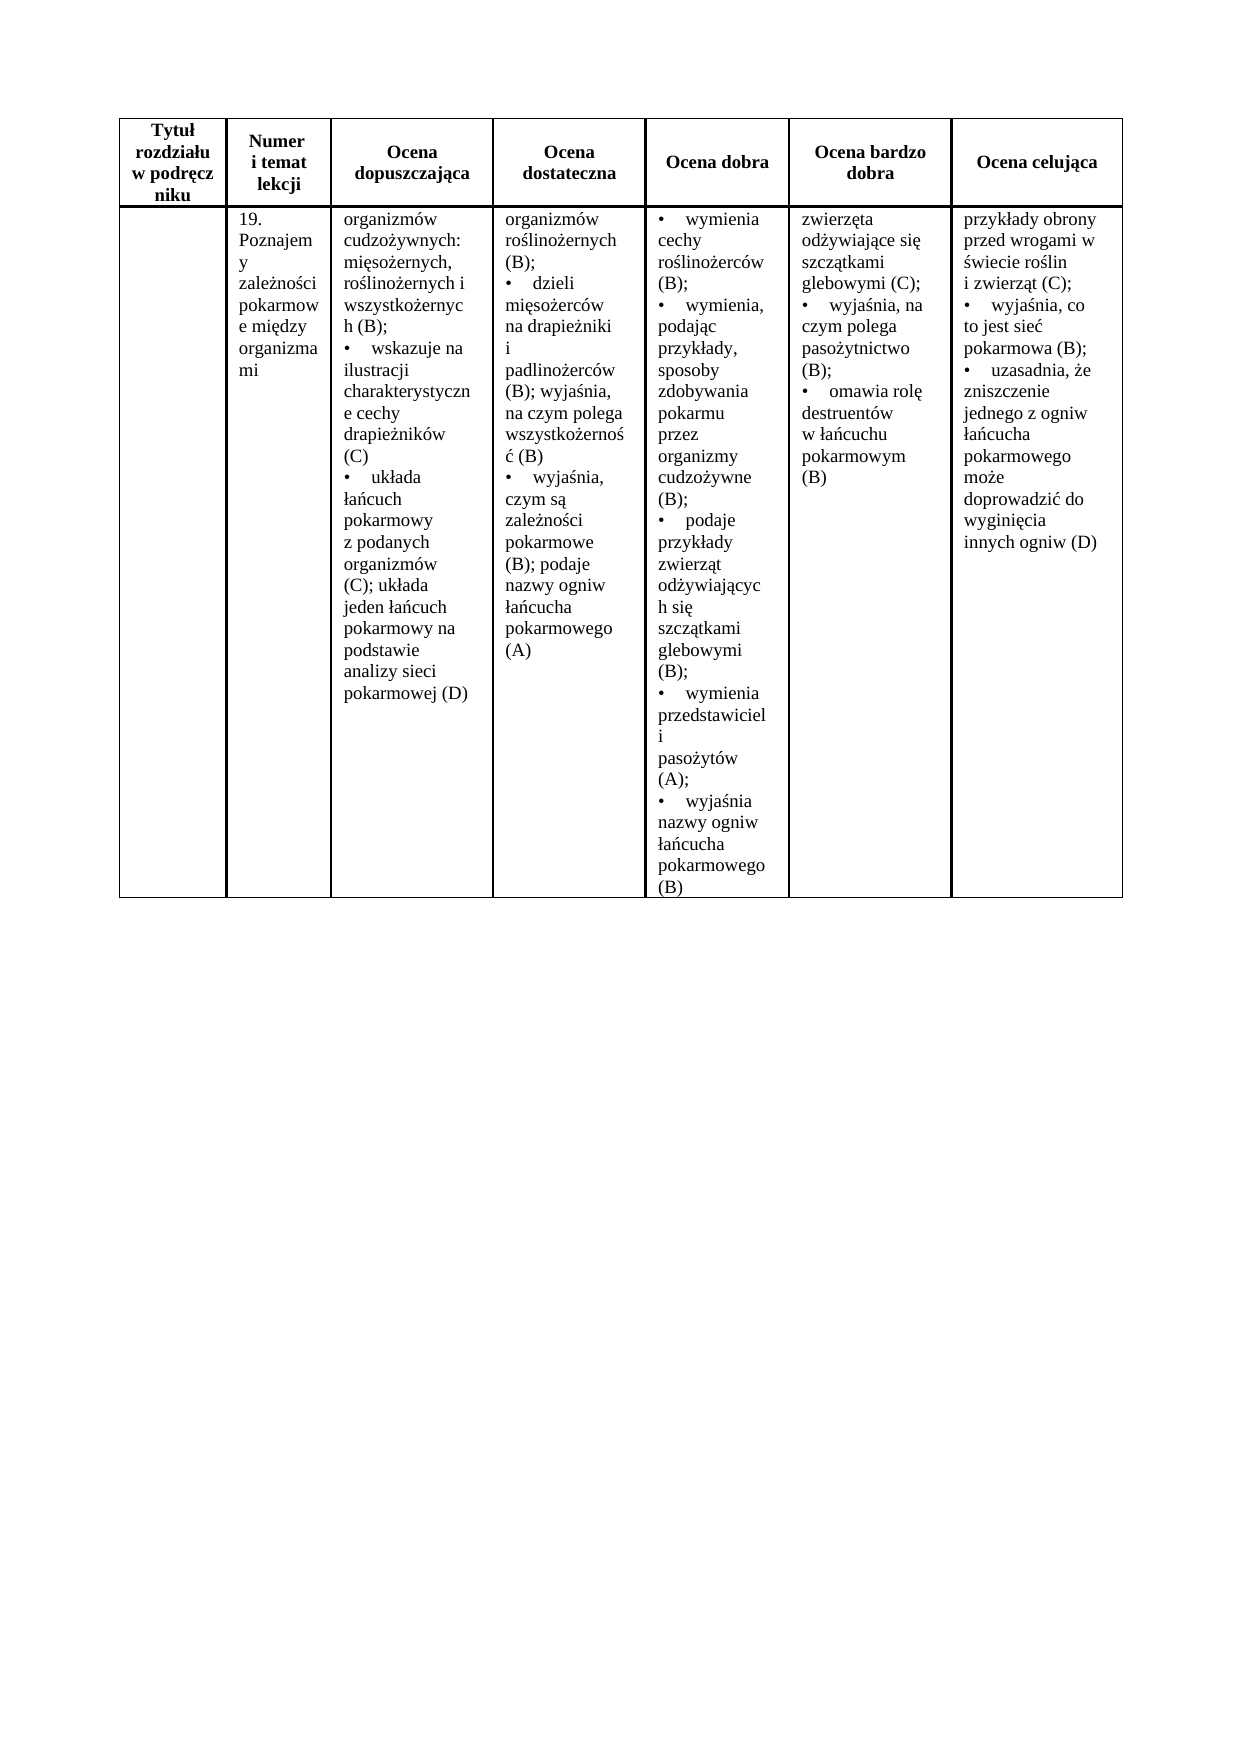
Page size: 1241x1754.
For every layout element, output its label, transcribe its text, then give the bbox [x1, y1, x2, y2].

table_cell [120, 208, 225, 897]
table_header Numer i temat lekcji [228, 119, 330, 205]
table_cell wyjaśnia pojęcia: organizm samożywny, organizm cudzożywny (B); wymienia cechy roślinożerców (B); wymienia, podając przykłady, sposoby zdobywania pokarmu przez organizmy cudzożywne (B); podaje przykłady zwierząt odżywiających się szczątkami glebowymi (B); wymienia przedstawicieli pasożytów (A); wyjaśnia nazwy ogniw łańcucha pokarmowego (B) [768, 208, 788, 897]
table_cell 19. Poznajemy zależności pokarmowe między organizmami [228, 208, 330, 897]
table_cell określa, czy podany organizm jest samożywny czy cudzożywny (B); podaje przykłady organizmów cudzożywnych: mięsożernych, roślinożernych i wszystkożernych (B); wskazuje na ilustracji charakterystyczne cechy drapieżników (C) układa łańcuch pokarmowy z podanych organizmów (C); układa jeden łańcuch pokarmowy na podstawie analizy sieci pokarmowej (D) [332, 208, 492, 897]
table_header Ocena bardzo dobra [790, 119, 950, 205]
table_cell omawia sposób wytwarzania pokarmu przez rośliny (B); określa rolę, jaką odgrywają w przyrodzie zwierzęta odżywiające się szczątkami glebowymi (C); wyjaśnia, na czym polega pasożytnictwo (B); omawia rolę destruentów w łańcuchu pokarmowym (B) [790, 208, 950, 897]
table_cell prezentuje – w dowolnej formie – informacje na temat pasożytnictwa w świecie roślin (D); podaje przykłady obrony przed wrogami w świecie roślin i zwierząt (C); wyjaśnia, co to jest sieć pokarmowa (B); uzasadnia, że zniszczenie jednego z ogniw łańcucha pokarmowego może doprowadzić do wyginięcia innych ogniw (D) [953, 208, 1122, 897]
table_cell wyjaśnia pojęcia: organizm samożywny, organizm cudzożywny (B); wymienia cechy roślinożerców (B); wymienia, podając przykłady, sposoby zdobywania pokarmu przez organizmy cudzożywne (B); podaje przykłady zwierząt odżywiających się szczątkami glebowymi (B); wymienia przedstawicieli pasożytów (A); wyjaśnia nazwy ogniw łańcucha pokarmowego (B) [647, 208, 658, 897]
table_header Ocena dopuszczająca [332, 119, 492, 205]
table_header Ocena celująca [953, 119, 1122, 205]
table_header Ocena dostateczna [494, 119, 644, 205]
table_cell dzieli organizmy cudzożywne ze względu na rodzaj pokarmu (A); podaje przykłady organizmów roślinożernych (B); dzieli mięsożerców na drapieżniki i padlinożerców (B); wyjaśnia, na czym polega wszystkożerność (B) wyjaśnia, czym są zależności pokarmowe (B); podaje nazwy ogniw łańcucha pokarmowego (A) [494, 208, 644, 897]
table_header Tytuł rozdziału w podręczniku [120, 119, 225, 205]
table_header Ocena dobra [647, 119, 788, 205]
